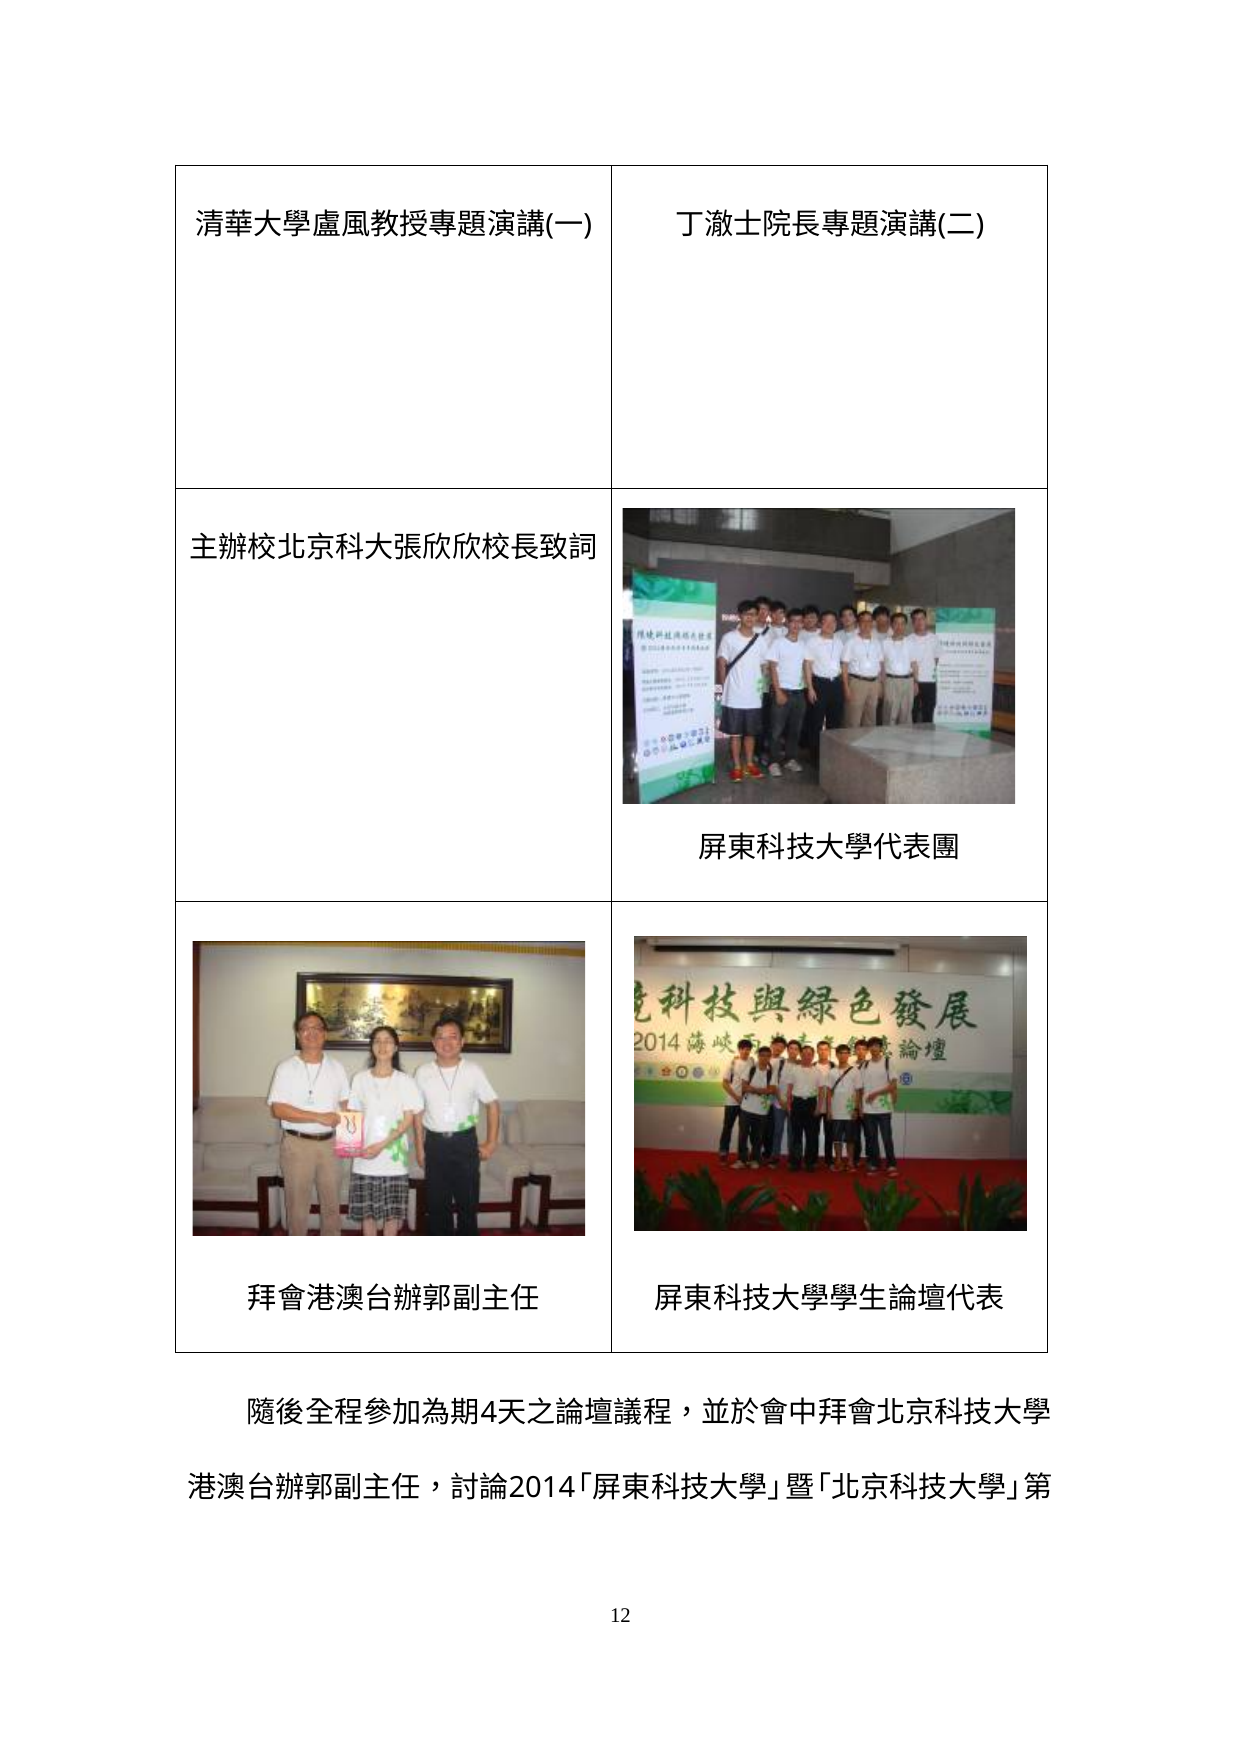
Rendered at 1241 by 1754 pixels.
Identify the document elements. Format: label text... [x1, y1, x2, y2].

table_header 丁澈士院長專題演講(二) [612, 166, 1047, 488]
picture [622, 508, 1016, 804]
table_header 清華大學盧風教授專題演講(一) [176, 166, 611, 488]
table_cell 屏東科技大學學生論壇代表 [612, 902, 1047, 1352]
table_cell 主辦校北京科大張欣欣校長致詞 [176, 489, 611, 901]
text 隨後全程參加為期4天之論壇議程，並於會中拜會北京科技大學港澳台辦郭副主任，討論2014「屏東科技大學」暨「北京科技大學」第 [187, 1372, 1053, 1522]
table_cell 拜會港澳台辦郭副主任 [176, 902, 611, 1352]
picture [192, 941, 586, 1236]
table_cell 屏東科技大學代表團 [612, 489, 1047, 901]
picture [634, 936, 1027, 1231]
